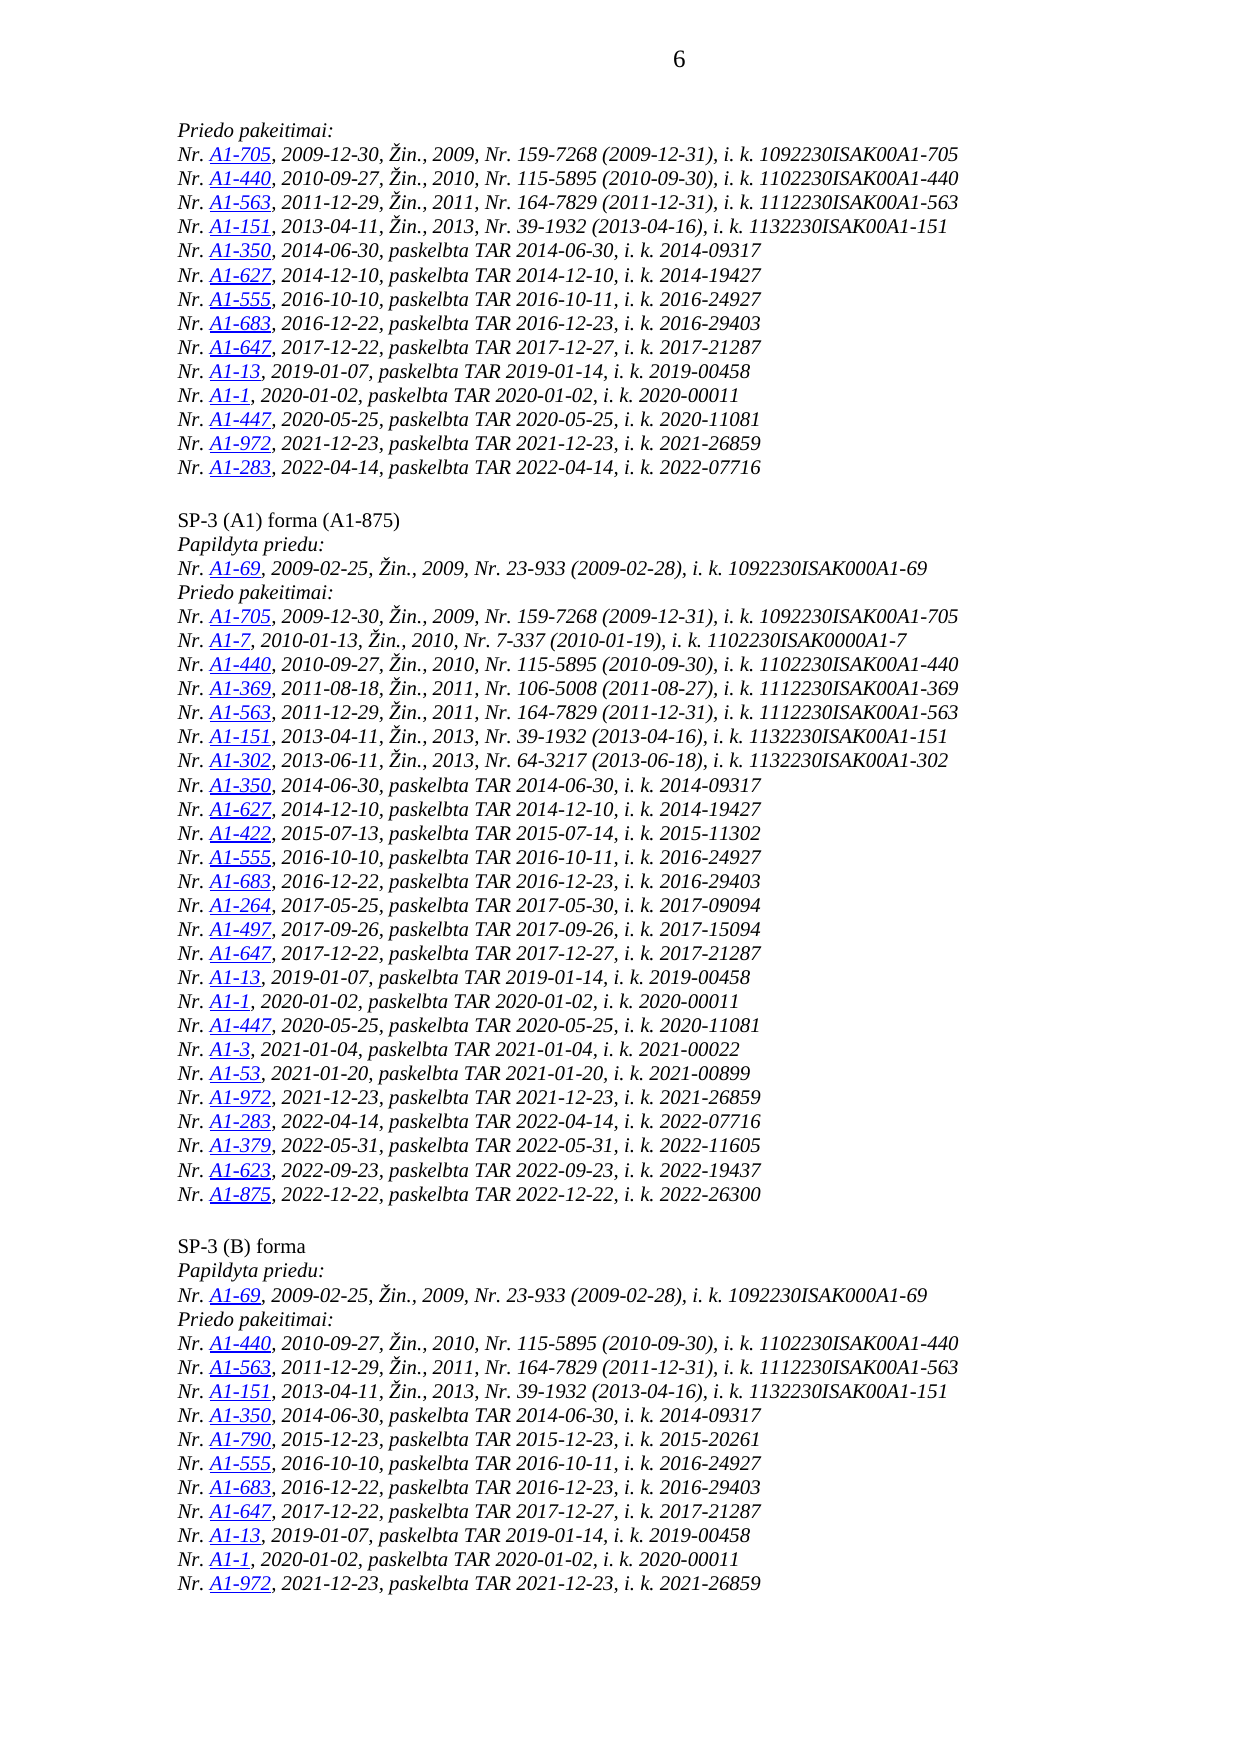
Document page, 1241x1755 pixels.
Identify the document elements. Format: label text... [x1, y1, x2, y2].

text Priedo pakeitimai: [177, 1307, 1181, 1331]
text Nr. A1-563, 2011-12-29, Žin., 2011, Nr. 164-7829 (2011-12-31), i. k. 1112230ISAK00A1-563 [177, 700, 1181, 724]
text Nr. A1-13, 2019-01-07, paskelbta TAR 2019-01-14, i. k. 2019-00458 [177, 359, 1181, 383]
text Nr. A1-7, 2010-01-13, Žin., 2010, Nr. 7-337 (2010-01-19), i. k. 1102230ISAK0000A1-7 [177, 628, 1181, 652]
text Nr. A1-1, 2020-01-02, paskelbta TAR 2020-01-02, i. k. 2020-00011 [177, 383, 1181, 407]
text Nr. A1-555, 2016-10-10, paskelbta TAR 2016-10-11, i. k. 2016-24927 [177, 1451, 1181, 1475]
text Nr. A1-623, 2022-09-23, paskelbta TAR 2022-09-23, i. k. 2022-19437 [177, 1157, 1181, 1182]
text Nr. A1-972, 2021-12-23, paskelbta TAR 2021-12-23, i. k. 2021-26859 [177, 1571, 1181, 1595]
text Nr. A1-447, 2020-05-25, paskelbta TAR 2020-05-25, i. k. 2020-11081 [177, 407, 1181, 431]
text Nr. A1-151, 2013-04-11, Žin., 2013, Nr. 39-1932 (2013-04-16), i. k. 1132230ISAK00A1-151 [177, 214, 1181, 238]
text Nr. A1-440, 2010-09-27, Žin., 2010, Nr. 115-5895 (2010-09-30), i. k. 1102230ISAK00A1-440 [177, 166, 1181, 190]
text Nr. A1-1, 2020-01-02, paskelbta TAR 2020-01-02, i. k. 2020-00011 [177, 1547, 1181, 1571]
text Nr. A1-13, 2019-01-07, paskelbta TAR 2019-01-14, i. k. 2019-00458 [177, 1523, 1181, 1547]
text Nr. A1-647, 2017-12-22, paskelbta TAR 2017-12-27, i. k. 2017-21287 [177, 1499, 1181, 1523]
text Priedo pakeitimai: [177, 118, 1181, 142]
text Nr. A1-972, 2021-12-23, paskelbta TAR 2021-12-23, i. k. 2021-26859 [177, 431, 1181, 455]
text Nr. A1-283, 2022-04-14, paskelbta TAR 2022-04-14, i. k. 2022-07716 [177, 455, 1181, 479]
text Papildyta priedu: [177, 1258, 1181, 1282]
text Nr. A1-53, 2021-01-20, paskelbta TAR 2021-01-20, i. k. 2021-00899 [177, 1061, 1181, 1085]
text Nr. A1-3, 2021-01-04, paskelbta TAR 2021-01-04, i. k. 2021-00022 [177, 1037, 1181, 1061]
text Nr. A1-563, 2011-12-29, Žin., 2011, Nr. 164-7829 (2011-12-31), i. k. 1112230ISAK00A1-563 [177, 190, 1181, 214]
text Nr. A1-497, 2017-09-26, paskelbta TAR 2017-09-26, i. k. 2017-15094 [177, 917, 1181, 941]
text Nr. A1-683, 2016-12-22, paskelbta TAR 2016-12-23, i. k. 2016-29403 [177, 311, 1181, 335]
text Nr. A1-447, 2020-05-25, paskelbta TAR 2020-05-25, i. k. 2020-11081 [177, 1013, 1181, 1037]
text Nr. A1-705, 2009-12-30, Žin., 2009, Nr. 159-7268 (2009-12-31), i. k. 1092230ISAK00A1-705 [177, 142, 1181, 166]
text Nr. A1-264, 2017-05-25, paskelbta TAR 2017-05-30, i. k. 2017-09094 [177, 893, 1181, 917]
text SP-3 (A1) forma (A1-875) [177, 508, 1181, 532]
text Nr. A1-627, 2014-12-10, paskelbta TAR 2014-12-10, i. k. 2014-19427 [177, 262, 1181, 287]
text Nr. A1-69, 2009-02-25, Žin., 2009, Nr. 23-933 (2009-02-28), i. k. 1092230ISAK000A1-69 [177, 1282, 1181, 1307]
text Nr. A1-972, 2021-12-23, paskelbta TAR 2021-12-23, i. k. 2021-26859 [177, 1085, 1181, 1109]
text Nr. A1-302, 2013-06-11, Žin., 2013, Nr. 64-3217 (2013-06-18), i. k. 1132230ISAK00A1-302 [177, 748, 1181, 772]
text Nr. A1-647, 2017-12-22, paskelbta TAR 2017-12-27, i. k. 2017-21287 [177, 941, 1181, 965]
text Nr. A1-69, 2009-02-25, Žin., 2009, Nr. 23-933 (2009-02-28), i. k. 1092230ISAK000A1-69 [177, 556, 1181, 580]
text Nr. A1-350, 2014-06-30, paskelbta TAR 2014-06-30, i. k. 2014-09317 [177, 238, 1181, 262]
text Nr. A1-1, 2020-01-02, paskelbta TAR 2020-01-02, i. k. 2020-00011 [177, 989, 1181, 1013]
text Nr. A1-379, 2022-05-31, paskelbta TAR 2022-05-31, i. k. 2022-11605 [177, 1133, 1181, 1157]
text Nr. A1-875, 2022-12-22, paskelbta TAR 2022-12-22, i. k. 2022-26300 [177, 1182, 1181, 1206]
text Nr. A1-422, 2015-07-13, paskelbta TAR 2015-07-14, i. k. 2015-11302 [177, 821, 1181, 845]
text Nr. A1-13, 2019-01-07, paskelbta TAR 2019-01-14, i. k. 2019-00458 [177, 965, 1181, 989]
text SP-3 (B) forma [177, 1234, 1181, 1258]
text Nr. A1-683, 2016-12-22, paskelbta TAR 2016-12-23, i. k. 2016-29403 [177, 1475, 1181, 1499]
text Nr. A1-705, 2009-12-30, Žin., 2009, Nr. 159-7268 (2009-12-31), i. k. 1092230ISAK00A1-705 [177, 604, 1181, 628]
text Priedo pakeitimai: [177, 580, 1181, 604]
text Nr. A1-350, 2014-06-30, paskelbta TAR 2014-06-30, i. k. 2014-09317 [177, 1403, 1181, 1427]
text Nr. A1-440, 2010-09-27, Žin., 2010, Nr. 115-5895 (2010-09-30), i. k. 1102230ISAK00A1-440 [177, 1331, 1181, 1355]
text Nr. A1-555, 2016-10-10, paskelbta TAR 2016-10-11, i. k. 2016-24927 [177, 845, 1181, 869]
text Papildyta priedu: [177, 532, 1181, 556]
text Nr. A1-627, 2014-12-10, paskelbta TAR 2014-12-10, i. k. 2014-19427 [177, 797, 1181, 821]
text Nr. A1-647, 2017-12-22, paskelbta TAR 2017-12-27, i. k. 2017-21287 [177, 335, 1181, 359]
text Nr. A1-350, 2014-06-30, paskelbta TAR 2014-06-30, i. k. 2014-09317 [177, 772, 1181, 797]
text Nr. A1-563, 2011-12-29, Žin., 2011, Nr. 164-7829 (2011-12-31), i. k. 1112230ISAK00A1-563 [177, 1355, 1181, 1379]
text Nr. A1-683, 2016-12-22, paskelbta TAR 2016-12-23, i. k. 2016-29403 [177, 869, 1181, 893]
text Nr. A1-151, 2013-04-11, Žin., 2013, Nr. 39-1932 (2013-04-16), i. k. 1132230ISAK00A1-151 [177, 724, 1181, 748]
text Nr. A1-369, 2011-08-18, Žin., 2011, Nr. 106-5008 (2011-08-27), i. k. 1112230ISAK00A1-369 [177, 676, 1181, 700]
text Nr. A1-151, 2013-04-11, Žin., 2013, Nr. 39-1932 (2013-04-16), i. k. 1132230ISAK00A1-151 [177, 1379, 1181, 1403]
text Nr. A1-790, 2015-12-23, paskelbta TAR 2015-12-23, i. k. 2015-20261 [177, 1427, 1181, 1451]
text Nr. A1-440, 2010-09-27, Žin., 2010, Nr. 115-5895 (2010-09-30), i. k. 1102230ISAK00A1-440 [177, 652, 1181, 676]
text Nr. A1-283, 2022-04-14, paskelbta TAR 2022-04-14, i. k. 2022-07716 [177, 1109, 1181, 1133]
text Nr. A1-555, 2016-10-10, paskelbta TAR 2016-10-11, i. k. 2016-24927 [177, 287, 1181, 311]
